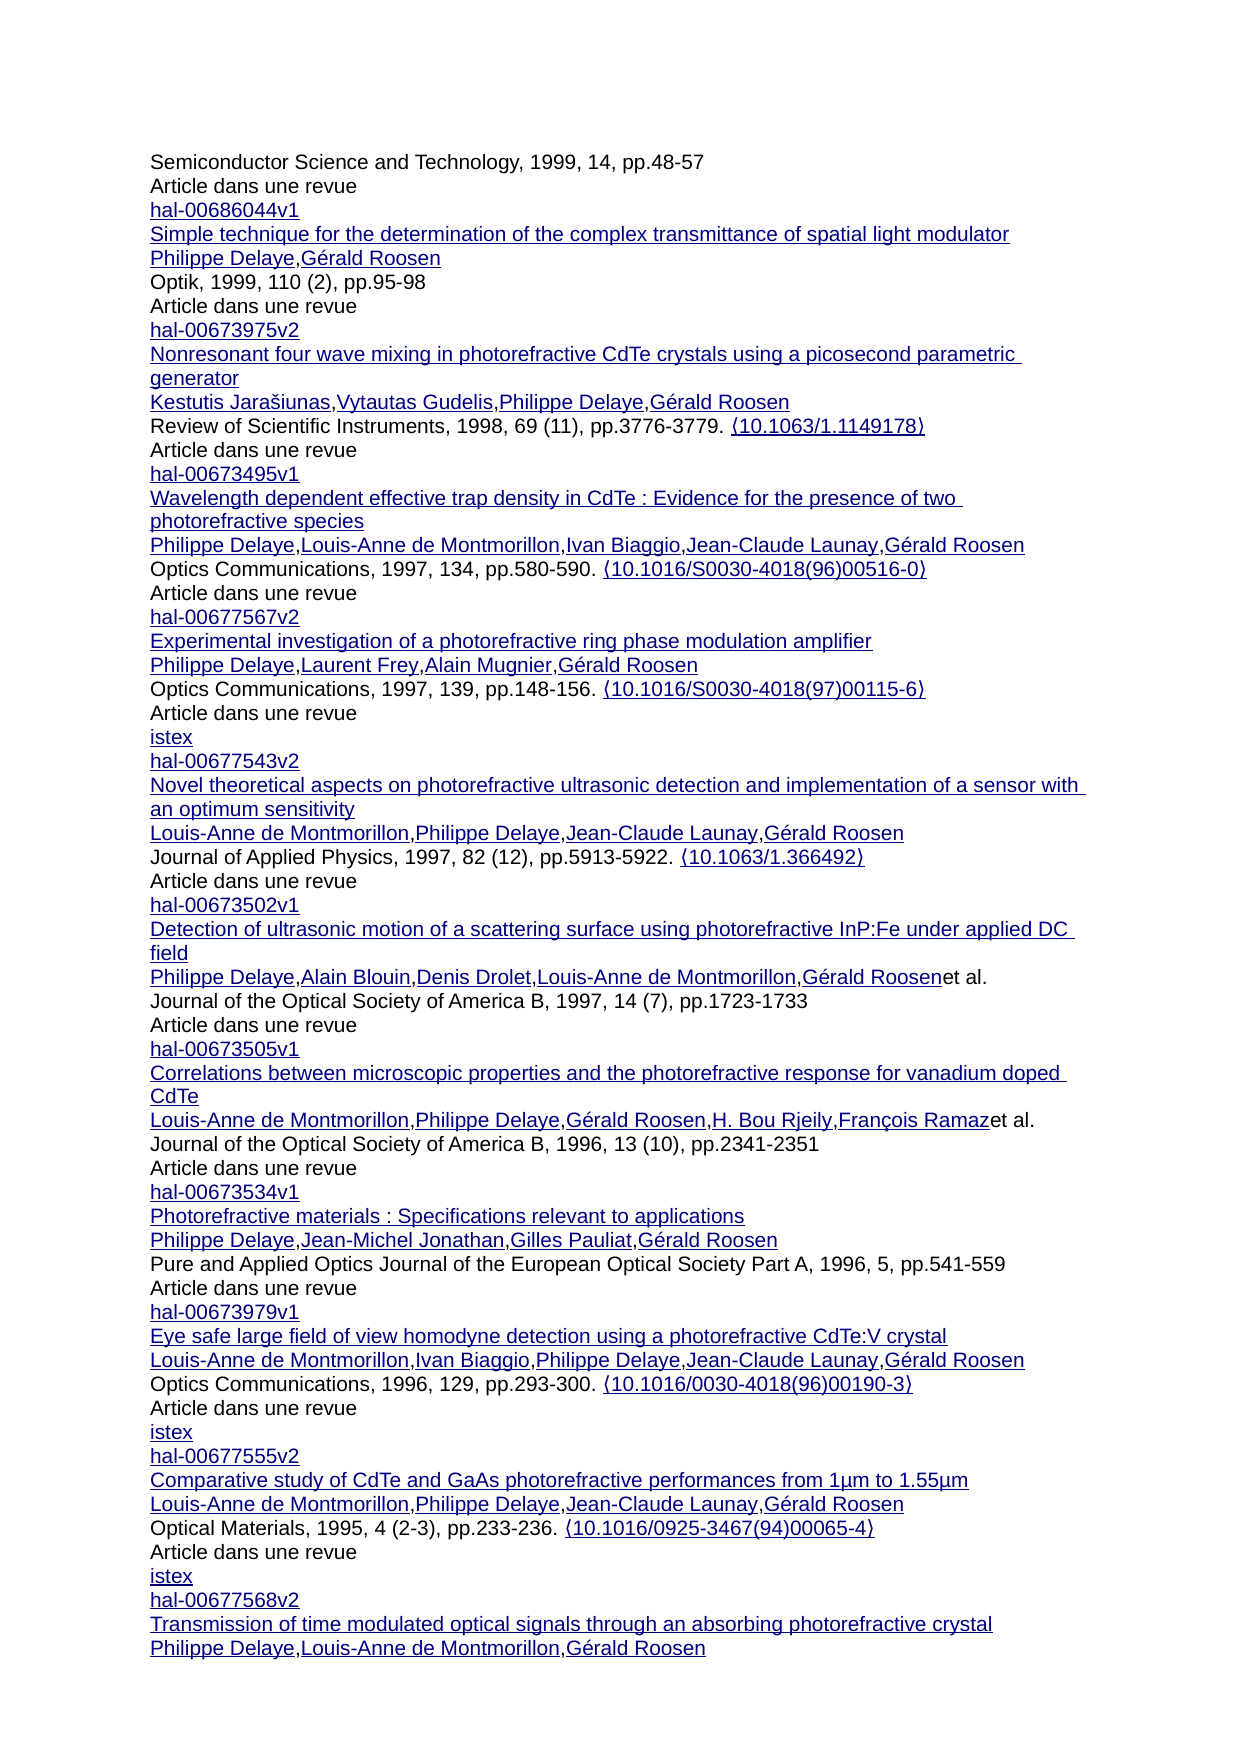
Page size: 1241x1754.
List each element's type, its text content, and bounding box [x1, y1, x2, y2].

table_cell Correlations between microscopic properties and the photorefractive response for vanadium doped CdTe Louis-Anne de Montmorillon,Philippe Delaye,Gérald Roosen,H. Bou Rjeily,François Ramazet al. Journal of the Optical Society of America B, 1996, 13 (10), pp.2341-2351 Article dans une revue hal-00673534v1 [150, 1060, 1090, 1204]
table_cell Experimental investigation of a photorefractive ring phase modulation amplifier Philippe Delaye,Laurent Frey,Alain Mugnier,Gérald Roosen Optics Communications, 1997, 139, pp.148-156. ⟨10.1016/S0030-4018(97)00115-6⟩ Article dans une revue istex hal-00677543v2 [150, 629, 1090, 773]
table_cell Transmission of time modulated optical signals through an absorbing photorefractive crystal Philippe Delaye,Louis-Anne de Montmorillon,Gérald Roosen [150, 1611, 1090, 1659]
table_cell Wavelength dependent effective trap density in CdTe : Evidence for the presence of two photorefractive species Philippe Delaye,Louis-Anne de Montmorillon,Ivan Biaggio,Jean-Claude Launay,Gérald Roosen Optics Communications, 1997, 134, pp.580-590. ⟨10.1016/S0030-4018(96)00516-0⟩ Article dans une revue hal-00677567v2 [150, 485, 1090, 629]
table_cell Nonresonant four wave mixing in photorefractive CdTe crystals using a picosecond parametric generator Kestutis Jarašiunas,Vytautas Gudelis,Philippe Delaye,Gérald Roosen Review of Scientific Instruments, 1998, 69 (11), pp.3776-3779. ⟨10.1063/1.1149178⟩ Article dans une revue hal-00673495v1 [150, 342, 1090, 485]
table_cell Detection of ultrasonic motion of a scattering surface using photorefractive InP:Fe under applied DC field Philippe Delaye,Alain Blouin,Denis Drolet,Louis-Anne de Montmorillon,Gérald Roosenet al. Journal of the Optical Society of America B, 1997, 14 (7), pp.1723-1733 Article dans une revue hal-00673505v1 [150, 917, 1090, 1060]
table_cell Semiconductor Science and Technology, 1999, 14, pp.48-57 Article dans une revue hal-00686044v1 [150, 150, 1090, 222]
table_cell Photorefractive materials : Specifications relevant to applications Philippe Delaye,Jean-Michel Jonathan,Gilles Pauliat,Gérald Roosen Pure and Applied Optics Journal of the European Optical Society Part A, 1996, 5, pp.541-559 Article dans une revue hal-00673979v1 [150, 1204, 1090, 1324]
table_cell Eye safe large field of view homodyne detection using a photorefractive CdTe:V crystal Louis-Anne de Montmorillon,Ivan Biaggio,Philippe Delaye,Jean-Claude Launay,Gérald Roosen Optics Communications, 1996, 129, pp.293-300. ⟨10.1016/0030-4018(96)00190-3⟩ Article dans une revue istex hal-00677555v2 [150, 1324, 1090, 1468]
table_cell Novel theoretical aspects on photorefractive ultrasonic detection and implementation of a sensor with an optimum sensitivity Louis-Anne de Montmorillon,Philippe Delaye,Jean-Claude Launay,Gérald Roosen Journal of Applied Physics, 1997, 82 (12), pp.5913-5922. ⟨10.1063/1.366492⟩ Article dans une revue hal-00673502v1 [150, 773, 1090, 917]
table_cell Simple technique for the determination of the complex transmittance of spatial light modulator Philippe Delaye,Gérald Roosen Optik, 1999, 110 (2), pp.95-98 Article dans une revue hal-00673975v2 [150, 222, 1090, 342]
table_cell Comparative study of CdTe and GaAs photorefractive performances from 1µm to 1.55µm Louis-Anne de Montmorillon,Philippe Delaye,Jean-Claude Launay,Gérald Roosen Optical Materials, 1995, 4 (2-3), pp.233-236. ⟨10.1016/0925-3467(94)00065-4⟩ Article dans une revue istex hal-00677568v2 [150, 1468, 1090, 1611]
